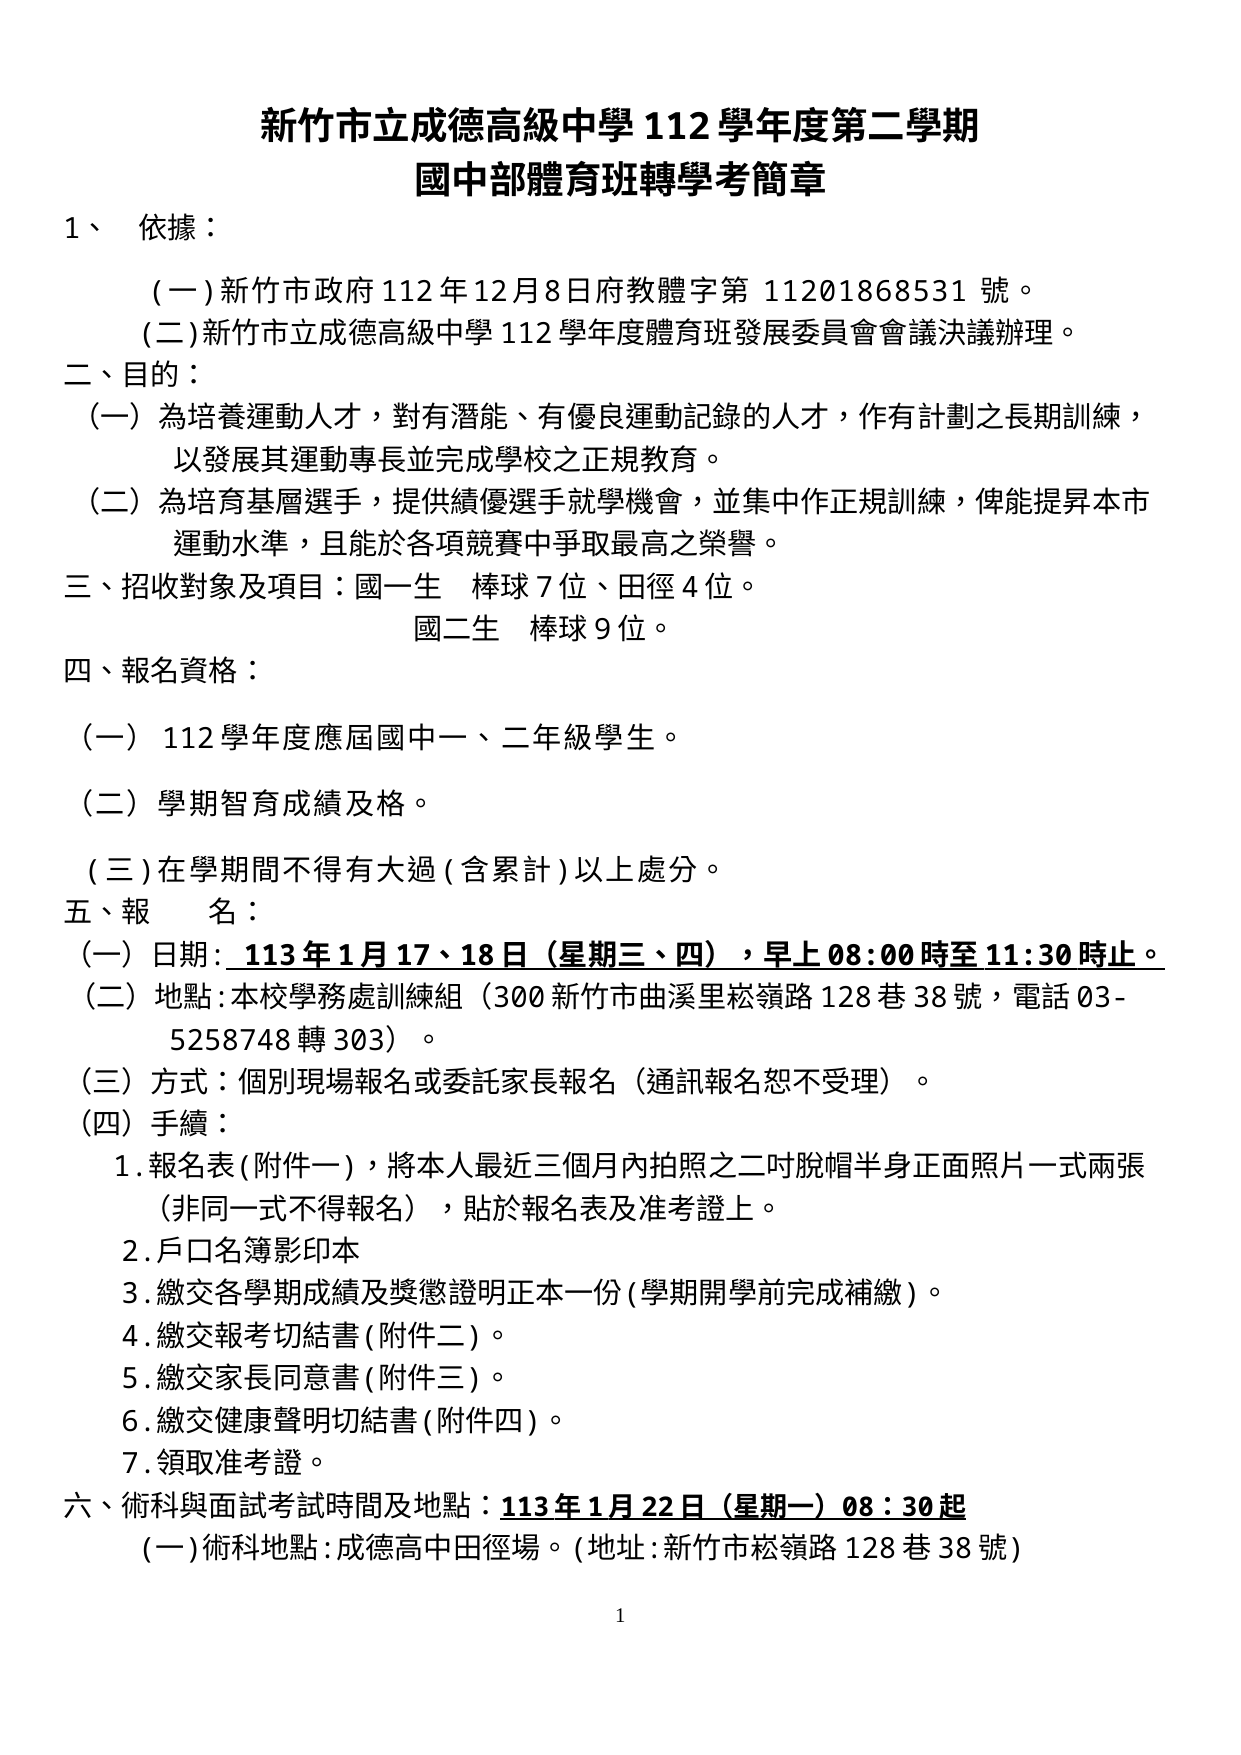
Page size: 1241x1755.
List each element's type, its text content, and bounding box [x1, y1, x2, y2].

text 五、報 名： [63, 889, 1177, 931]
text 1.報名表(附件一)，將本人最近三個月內拍照之二吋脫帽半身正面照片一式兩張（非同一式不得報名），貼於報名表及准考證上。 [113, 1143, 1177, 1228]
text 六、術科與面試考試時間及地點：113年1月22日（星期一）08：30起 [63, 1482, 1177, 1524]
text 國中部體育班轉學考簡章 [63, 150, 1177, 204]
text 2.戶口名簿影印本 [63, 1228, 1177, 1270]
text 3.繳交各學期成績及獎懲證明正本一份(學期開學前完成補繳)。 [63, 1270, 1177, 1312]
text （一）為培養運動人才，對有潛能、有優良運動記錄的人才，作有計劃之長期訓練，以發展其運動專長並完成學校之正規教育。 [71, 394, 1177, 478]
text （二）學期智育成績及格。 [63, 760, 1177, 823]
text 二、目的： [63, 352, 1177, 394]
text 5.繳交家長同意書(附件三)。 [63, 1355, 1177, 1397]
text (一)新竹市政府112年12月8日府教體字第11201868531號。 [138, 247, 1177, 309]
text 國二生 棒球9位。 [63, 606, 1177, 648]
text 新竹市立成德高級中學112學年度第二學期 [63, 96, 1177, 150]
list 依據： [63, 204, 1177, 247]
text 6.繳交健康聲明切結書(附件四)。 [63, 1397, 1177, 1440]
text 7.領取准考證。 [63, 1440, 1177, 1482]
text （二）地點:本校學務處訓練組（300新竹市曲溪里崧嶺路128巷38號，電話03-5258748轉303）。 [67, 974, 1177, 1058]
text (三)在學期間不得有大過(含累計)以上處分。 [63, 826, 1177, 889]
text (二)新竹市立成德高級中學112學年度體育班發展委員會會議決議辦理。 [138, 309, 1177, 352]
text （四）手續： [63, 1101, 1177, 1143]
text （三）方式：個別現場報名或委託家長報名（通訊報名恕不受理）。 [63, 1058, 1177, 1101]
text 四、報名資格： [63, 648, 1177, 690]
text （二）為培育基層選手，提供績優選手就學機會，並集中作正規訓練，俾能提昇本市運動水準，且能於各項競賽中爭取最高之榮譽。 [71, 478, 1177, 563]
text （一）112學年度應屆國中一、二年級學生。 [63, 694, 1177, 756]
text (一)術科地點:成德高中田徑場。(地址:新竹市崧嶺路128巷38號) [63, 1524, 1177, 1567]
text 4.繳交報考切結書(附件二)。 [63, 1312, 1177, 1355]
text （一）日期: 113年1月17、18日（星期三、四），早上08:00時至11:30時止。 [63, 931, 1177, 974]
text 三、招收對象及項目：國一生 棒球7位、田徑4位。 [63, 563, 1177, 606]
